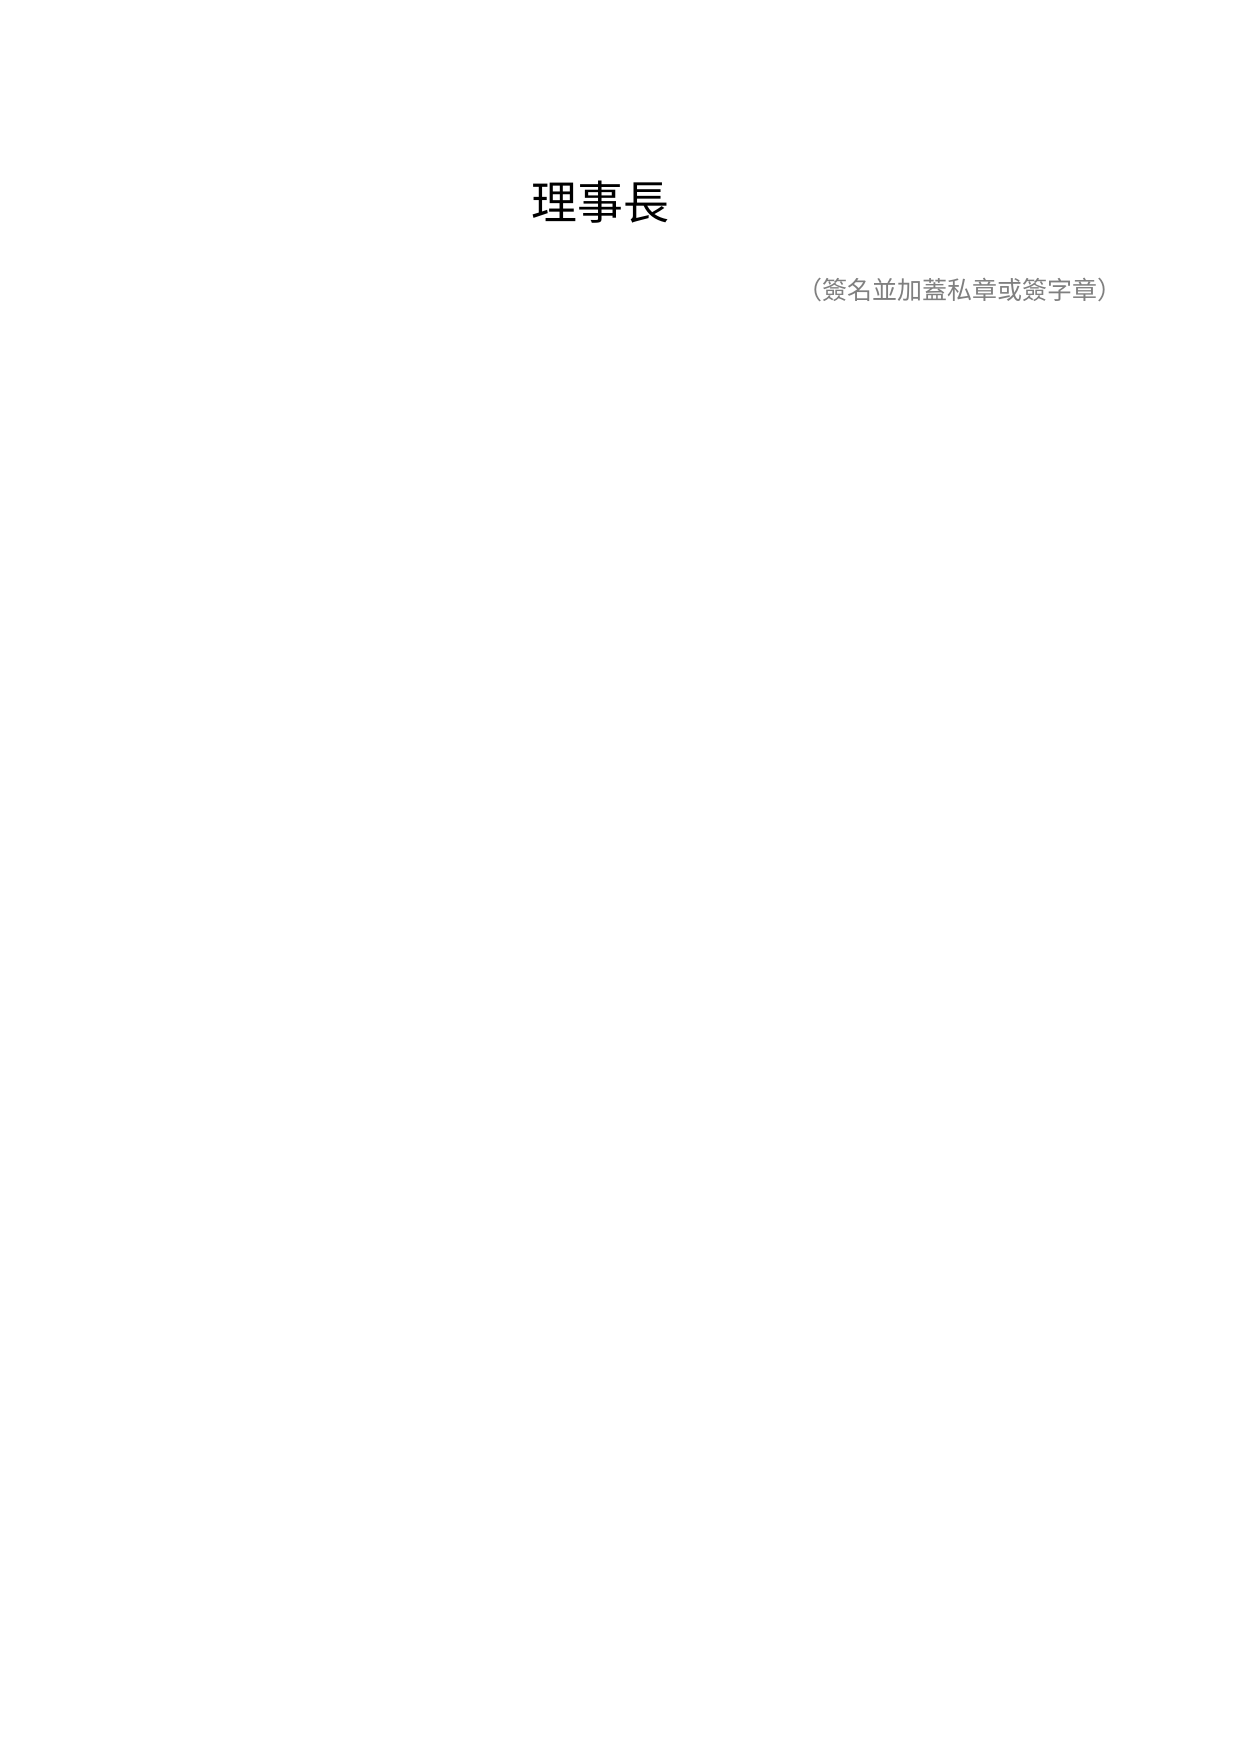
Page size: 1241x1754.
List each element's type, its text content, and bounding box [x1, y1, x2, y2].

text （簽名並加蓋私章或簽字章） [118, 271, 1122, 307]
text 理事長 [531, 127, 1122, 252]
